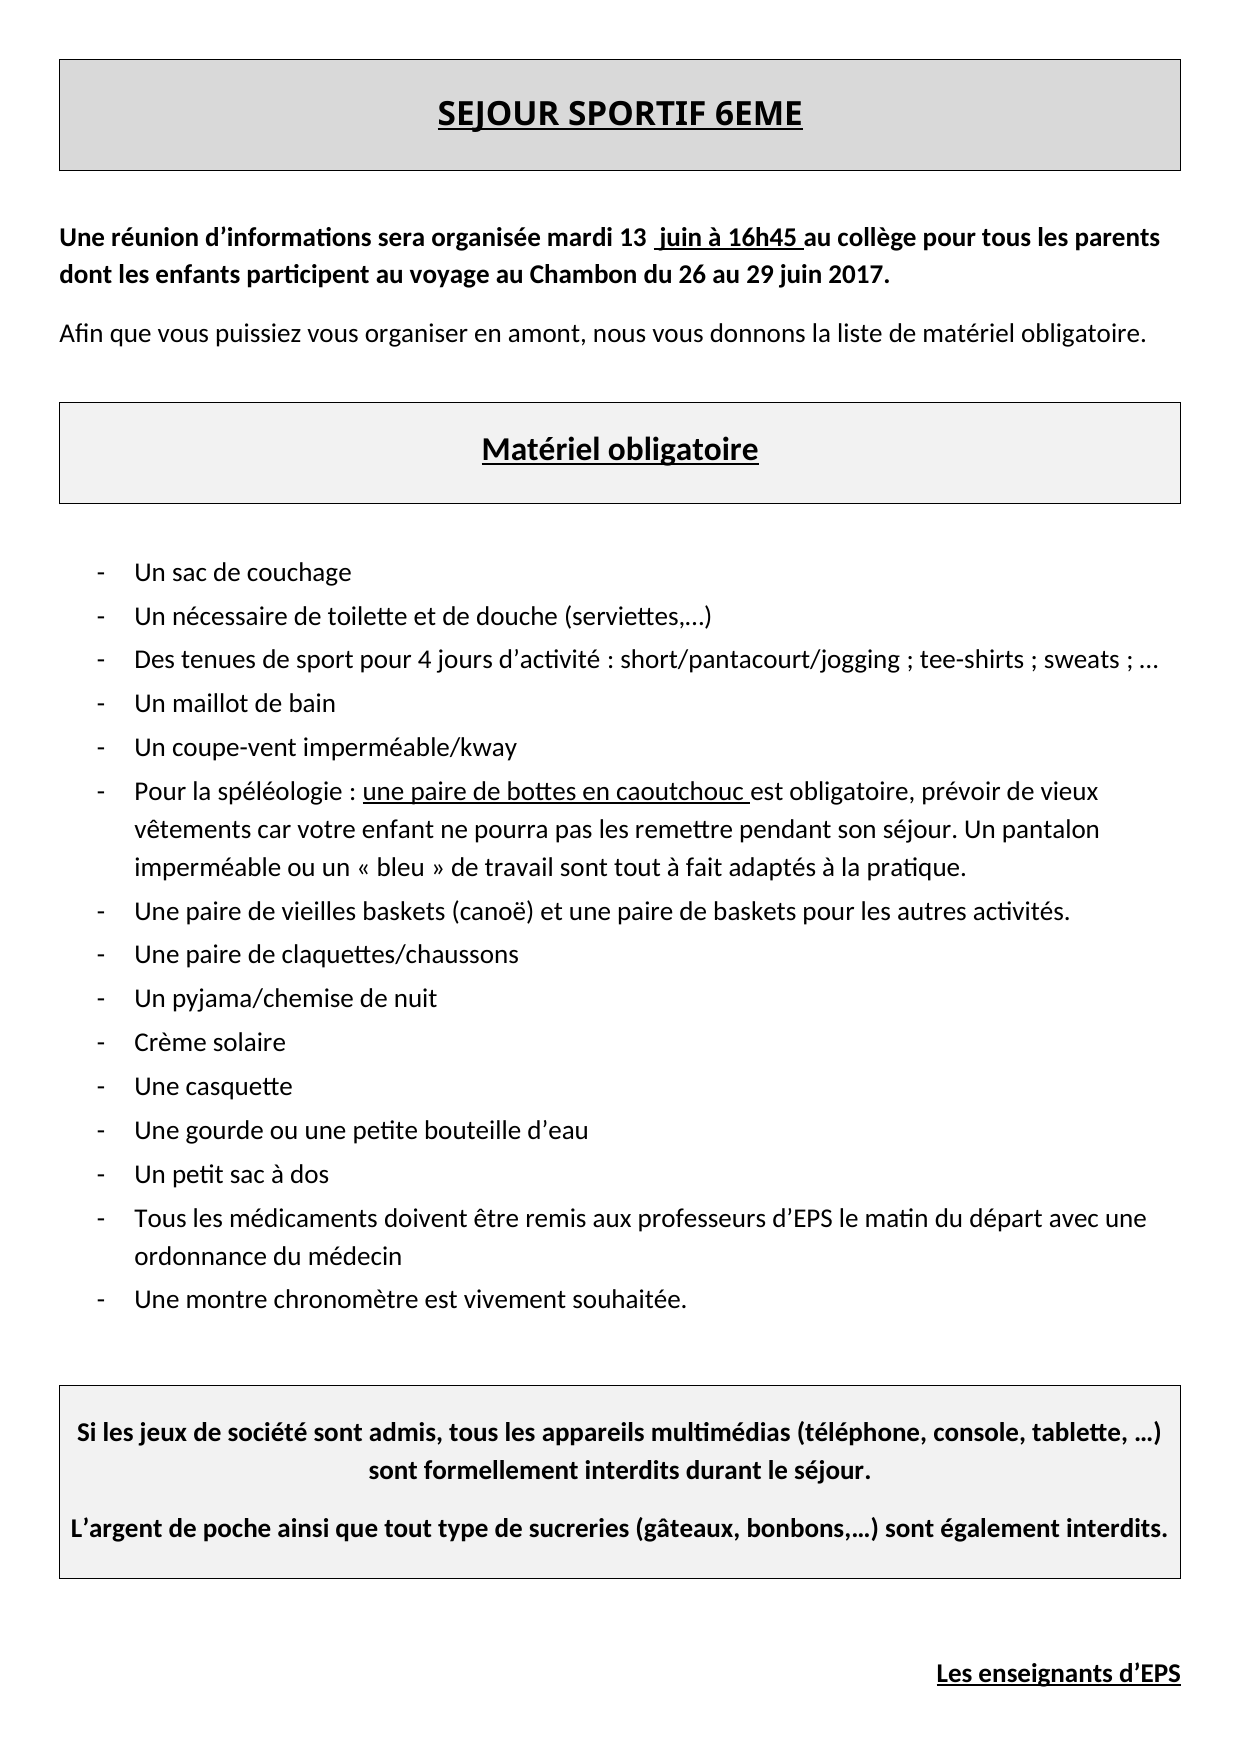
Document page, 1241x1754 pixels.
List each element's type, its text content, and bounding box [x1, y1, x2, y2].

list Un nécessaire de toilette et de douche (serviettes,…) [97, 599, 1181, 632]
text Une réunion d’informations sera organisée mardi 13 juin à 16h45 au collège pour tous les parents dont les enfants participent au voyage au Chambon du 26 au 29 juin 2017. [59, 220, 1181, 291]
text Les enseignants d’EPS [59, 1656, 1181, 1689]
text SEJOUR SPORTIF 6EME [60, 86, 1180, 135]
list Des tenues de sport pour 4 jours d’activité : short/pantacourt/jogging ; tee-shirts ; sweats ; … [97, 643, 1181, 676]
list Un coupe-vent imperméable/kway [97, 730, 1181, 763]
text L’argent de poche ainsi que tout type de sucreries (gâteaux, bonbons,…) sont également interdits. [60, 1508, 1180, 1545]
list Crème solaire [97, 1025, 1181, 1058]
text Matériel obligatoire [60, 424, 1180, 468]
list Une casquette [97, 1069, 1181, 1102]
list Un maillot de bain [97, 686, 1181, 719]
list Une paire de claquettes/chaussons [97, 938, 1181, 971]
list Une gourde ou une petite bouteille d’eau [97, 1113, 1181, 1146]
list Une montre chronomètre est vivement souhaitée. [97, 1283, 1181, 1316]
list Pour la spéléologie : une paire de bottes en caoutchouc est obligatoire, prévoir de vieux vêtements car votre enfant ne pourra pas les remettre pendant son séjour. Un pantalon imperméable ou un « bleu » de travail sont tout à fait adaptés à la pratique. [97, 774, 1181, 883]
list Un sac de couchage [97, 555, 1181, 588]
list Tous les médicaments doivent être remis aux professeurs d’EPS le matin du départ avec une ordonnance du médecin [97, 1201, 1181, 1272]
list Un petit sac à dos [97, 1157, 1181, 1190]
list Un pyjama/chemise de nuit [97, 982, 1181, 1014]
list Une paire de vieilles baskets (canoë) et une paire de baskets pour les autres activités. [97, 894, 1181, 927]
text Si les jeux de société sont admis, tous les appareils multimédias (téléphone, console, tablette, …) sont formellement interdits durant le séjour. [60, 1412, 1180, 1486]
text Afin que vous puissiez vous organiser en amont, nous vous donnons la liste de matériel obligatoire. [59, 316, 1181, 349]
